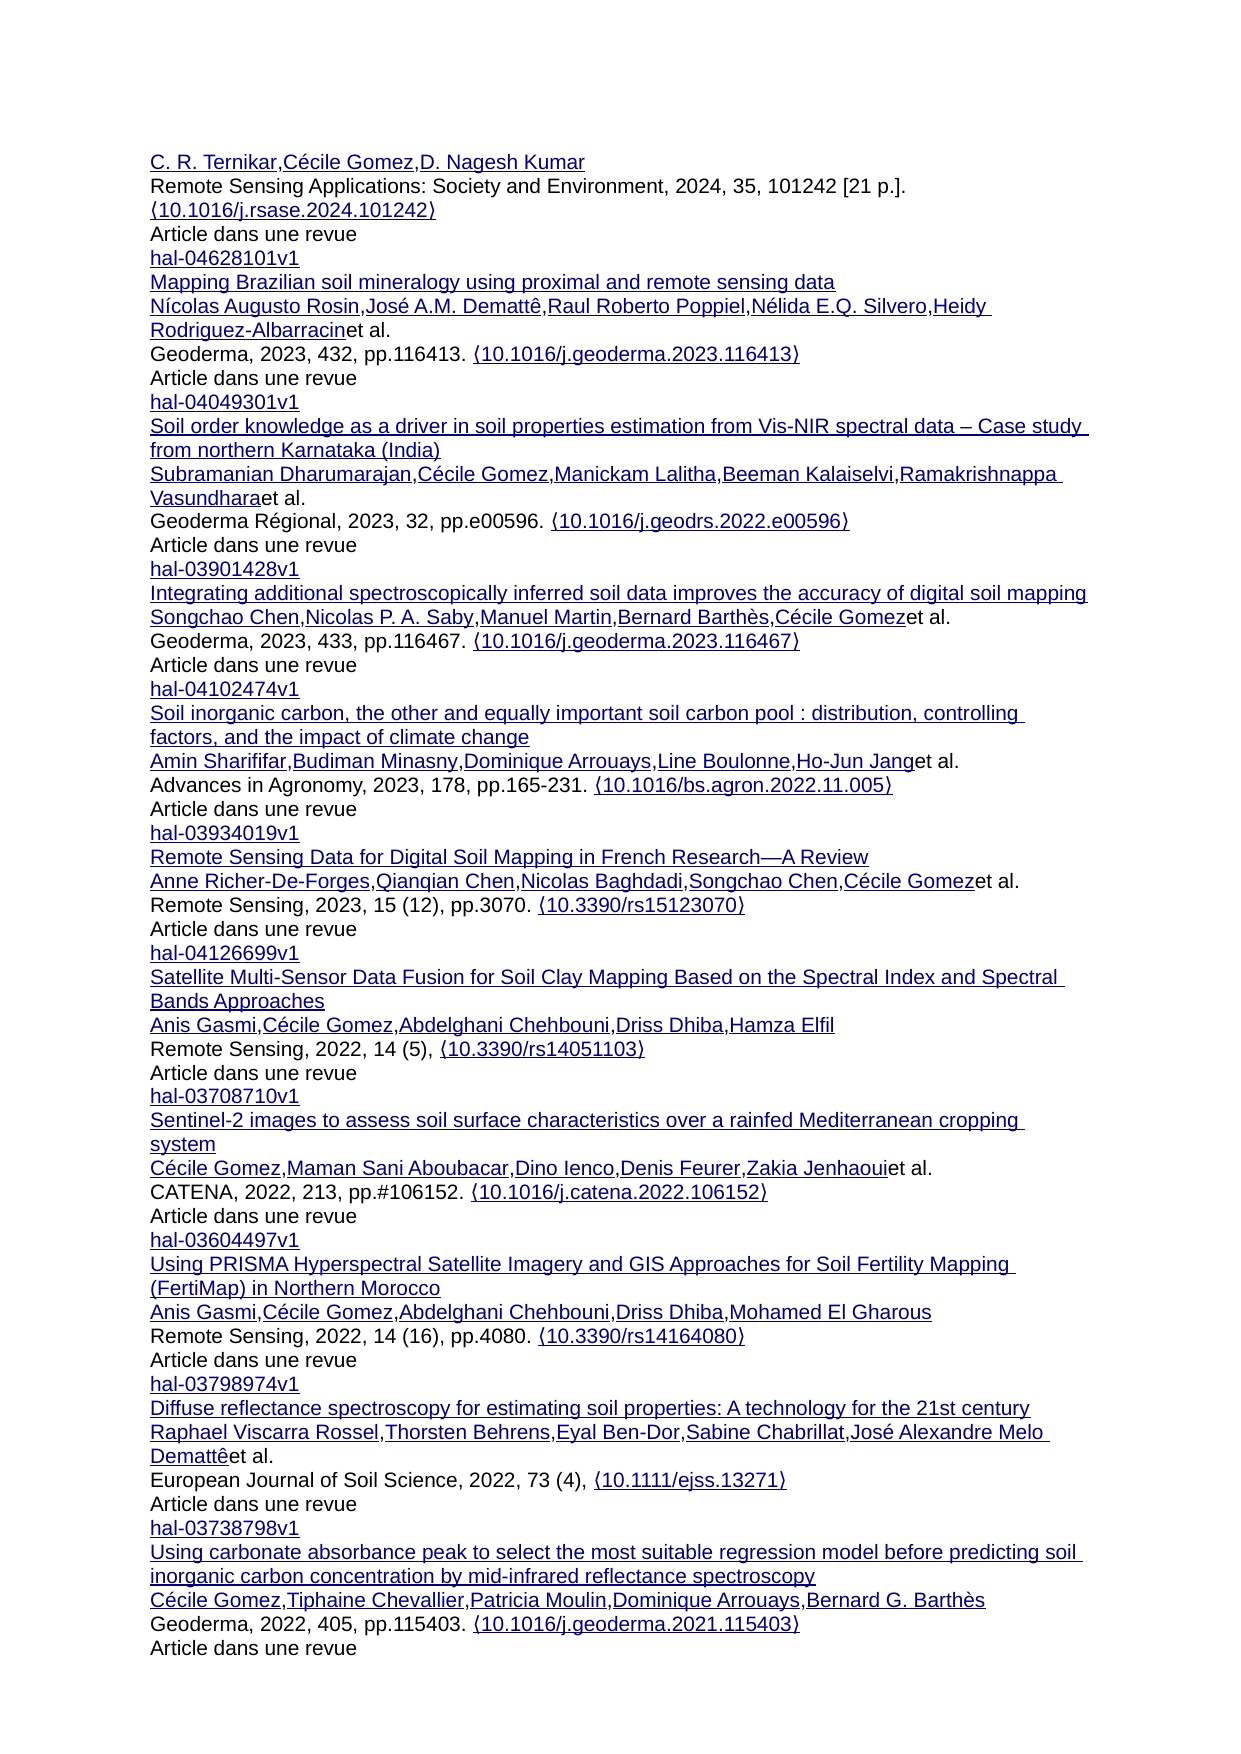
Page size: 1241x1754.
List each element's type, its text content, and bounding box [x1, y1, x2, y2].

table_cell Soil inorganic carbon, the other and equally important soil carbon pool : distribution, controlling factors, and the impact of climate change Amin Sharififar,Budiman Minasny,Dominique Arrouays,Line Boulonne,Ho-Jun Janget al. Advances in Agronomy, 2023, 178, pp.165-231. ⟨10.1016/bs.agron.2022.11.005⟩ Article dans une revue hal-03934019v1 [150, 701, 1090, 845]
table_cell Soil order knowledge as a driver in soil properties estimation from Vis-NIR spectral data – Case study from northern Karnataka (India) Subramanian Dharumarajan,Cécile Gomez,Manickam Lalitha,Beeman Kalaiselvi,Ramakrishnappa Vasundharaet al. Geoderma Régional, 2023, 32, pp.e00596. ⟨10.1016/j.geodrs.2022.e00596⟩ Article dans une revue hal-03901428v1 [150, 414, 1090, 581]
table_cell Satellite Multi-Sensor Data Fusion for Soil Clay Mapping Based on the Spectral Index and Spectral Bands Approaches Anis Gasmi,Cécile Gomez,Abdelghani Chehbouni,Driss Dhiba,Hamza Elfil Remote Sensing, 2022, 14 (5), ⟨10.3390/rs14051103⟩ Article dans une revue hal-03708710v1 [150, 965, 1090, 1108]
table_cell Remote Sensing Data for Digital Soil Mapping in French Research—A Review Anne Richer-De-Forges,Qianqian Chen,Nicolas Baghdadi,Songchao Chen,Cécile Gomezet al. Remote Sensing, 2023, 15 (12), pp.3070. ⟨10.3390/rs15123070⟩ Article dans une revue hal-04126699v1 [150, 845, 1090, 964]
table_cell Mapping Brazilian soil mineralogy using proximal and remote sensing data Nícolas Augusto Rosin,José A.M. Demattê,Raul Roberto Poppiel,Nélida E.Q. Silvero,Heidy Rodriguez-Albarracinet al. Geoderma, 2023, 432, pp.116413. ⟨10.1016/j.geoderma.2023.116413⟩ Article dans une revue hal-04049301v1 [150, 270, 1090, 413]
table_cell C. R. Ternikar,Cécile Gomez,D. Nagesh Kumar Remote Sensing Applications: Society and Environment, 2024, 35, 101242 [21 p.]. ⟨10.1016/j.rsase.2024.101242⟩ Article dans une revue hal-04628101v1 [150, 150, 1090, 270]
table_cell Using carbonate absorbance peak to select the most suitable regression model before predicting soil inorganic carbon concentration by mid-infrared reflectance spectroscopy Cécile Gomez,Tiphaine Chevallier,Patricia Moulin,Dominique Arrouays,Bernard G. Barthès Geoderma, 2022, 405, pp.115403. ⟨10.1016/j.geoderma.2021.115403⟩ Article dans une revue [150, 1540, 1090, 1659]
table_cell Integrating additional spectroscopically inferred soil data improves the accuracy of digital soil mapping Songchao Chen,Nicolas P. A. Saby,Manuel Martin,Bernard Barthès,Cécile Gomezet al. Geoderma, 2023, 433, pp.116467. ⟨10.1016/j.geoderma.2023.116467⟩ Article dans une revue hal-04102474v1 [150, 581, 1090, 701]
table_cell Diffuse reflectance spectroscopy for estimating soil properties: A technology for the 21st century Raphael Viscarra Rossel,Thorsten Behrens,Eyal Ben-Dor,Sabine Chabrillat,José Alexandre Melo Demattêet al. European Journal of Soil Science, 2022, 73 (4), ⟨10.1111/ejss.13271⟩ Article dans une revue hal-03738798v1 [150, 1396, 1090, 1539]
table_cell Using PRISMA Hyperspectral Satellite Imagery and GIS Approaches for Soil Fertility Mapping (FertiMap) in Northern Morocco Anis Gasmi,Cécile Gomez,Abdelghani Chehbouni,Driss Dhiba,Mohamed El Gharous Remote Sensing, 2022, 14 (16), pp.4080. ⟨10.3390/rs14164080⟩ Article dans une revue hal-03798974v1 [150, 1252, 1090, 1396]
table_cell Sentinel-2 images to assess soil surface characteristics over a rainfed Mediterranean cropping system Cécile Gomez,Maman Sani Aboubacar,Dino Ienco,Denis Feurer,Zakia Jenhaouiet al. CATENA, 2022, 213, pp.#106152. ⟨10.1016/j.catena.2022.106152⟩ Article dans une revue hal-03604497v1 [150, 1108, 1090, 1252]
